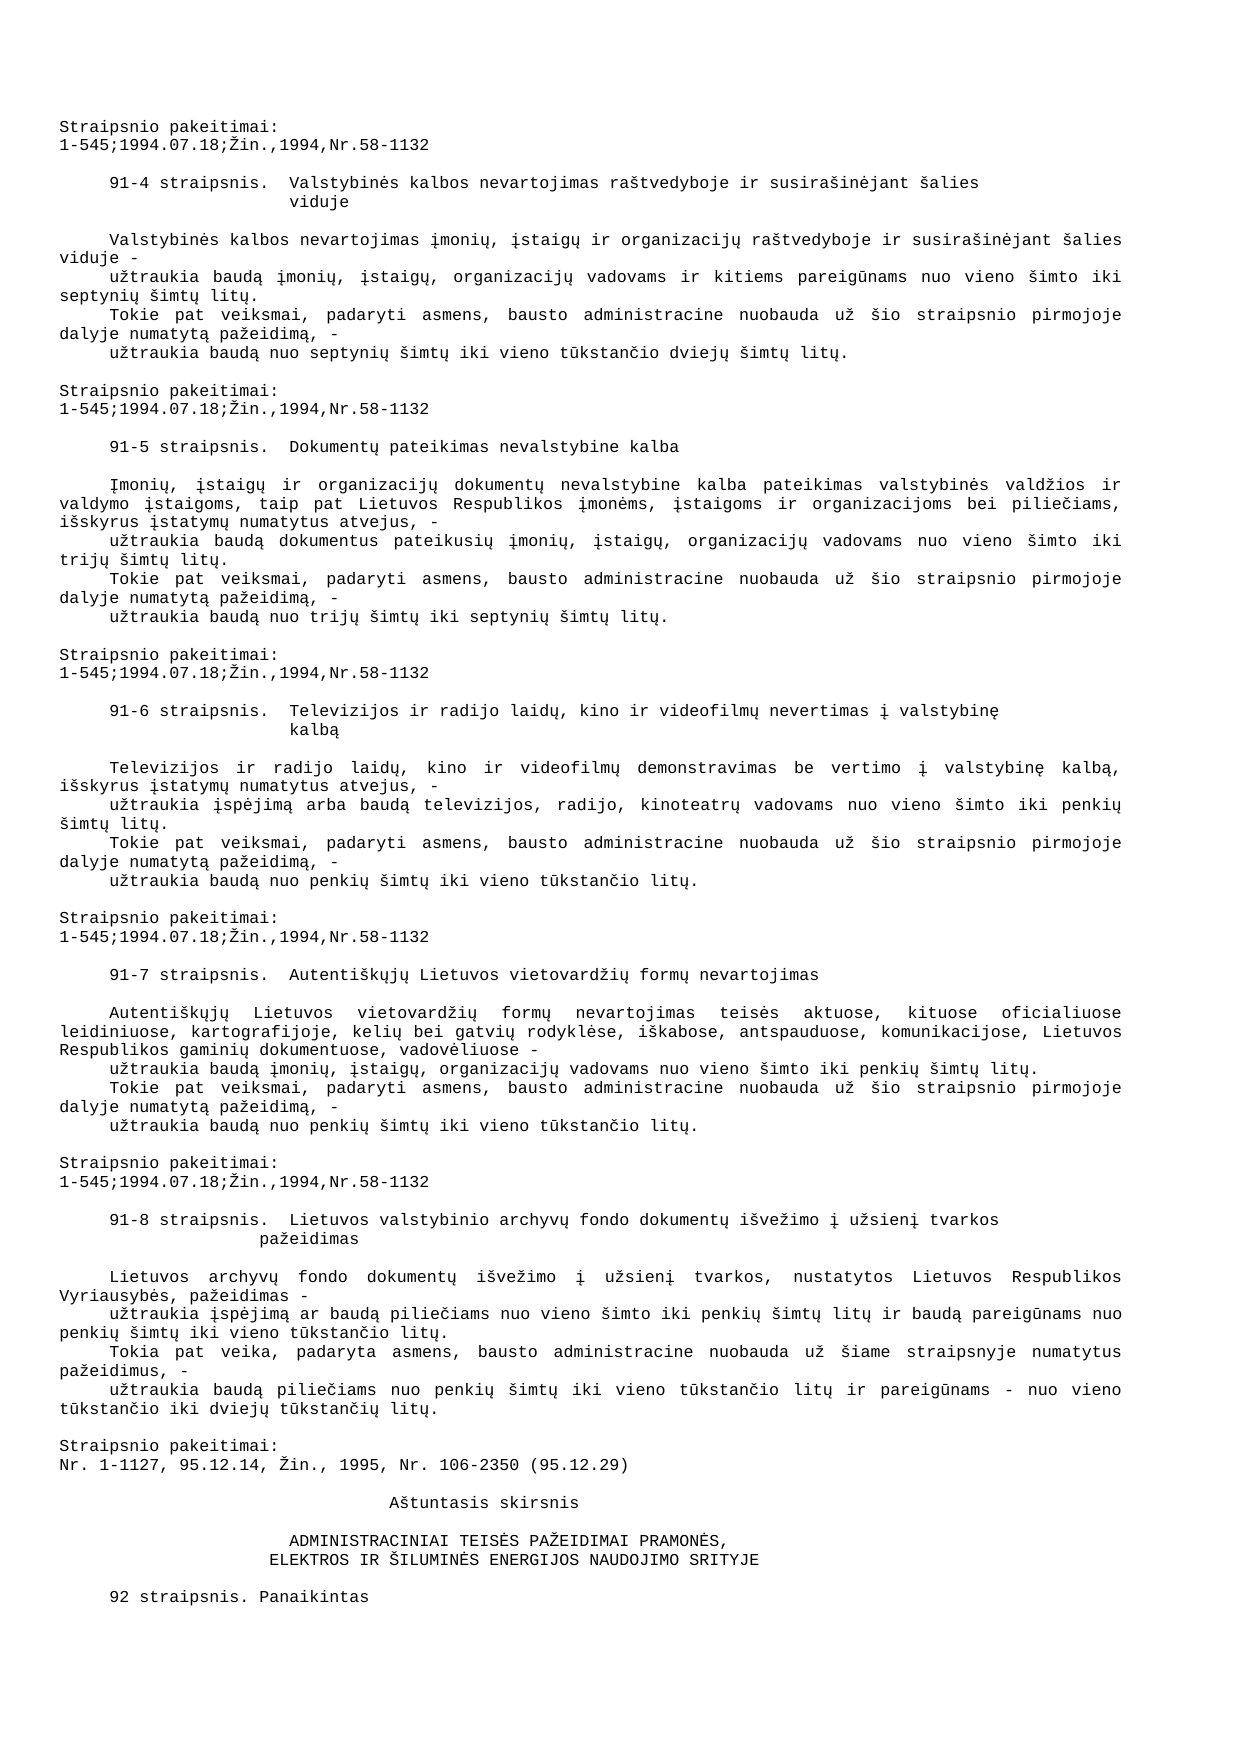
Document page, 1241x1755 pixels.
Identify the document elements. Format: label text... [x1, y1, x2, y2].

text ELEKTROS IR ŠILUMINĖS ENERGIJOS NAUDOJIMO SRITYJE [59, 1551, 1122, 1570]
text užtraukia baudą dokumentus pateikusių įmonių, įstaigų, organizacijų vadovams nuo vieno šimto iki trijų šimtų litų. [59, 533, 1122, 571]
text Tokie pat veiksmai, padaryti asmens, bausto administracine nuobauda už šio straipsnio pirmojoje dalyje numatytą pažeidimą, - [59, 307, 1122, 344]
text užtraukia baudą įmonių, įstaigų, organizacijų vadovams ir kitiems pareigūnams nuo vieno šimto iki septynių šimtų litų. [59, 269, 1122, 307]
text 1-545;1994.07.18;Žin.,1994,Nr.58-1132 [59, 401, 1122, 420]
text Tokie pat veiksmai, padaryti asmens, bausto administracine nuobauda už šio straipsnio pirmojoje dalyje numatytą pažeidimą, - [59, 1080, 1122, 1117]
text 1-545;1994.07.18;Žin.,1994,Nr.58-1132 [59, 929, 1122, 948]
text kalbą [59, 721, 1122, 740]
text užtraukia baudą nuo penkių šimtų iki vieno tūkstančio litų. [59, 1117, 1122, 1136]
text Tokie pat veiksmai, padaryti asmens, bausto administracine nuobauda už šio straipsnio pirmojoje dalyje numatytą pažeidimą, - [59, 834, 1122, 872]
text užtraukia baudą nuo septynių šimtų iki vieno tūkstančio dviejų šimtų litų. [59, 344, 1122, 363]
text 91-4 straipsnis. Valstybinės kalbos nevartojimas raštvedyboje ir susirašinėjant šalies [59, 175, 1122, 193]
text Straipsnio pakeitimai: [59, 1155, 1122, 1174]
text užtraukia įspėjimą arba baudą televizijos, radijo, kinoteatrų vadovams nuo vieno šimto iki penkių šimtų litų. [59, 797, 1122, 834]
text Straipsnio pakeitimai: [59, 382, 1122, 401]
text Tokie pat veiksmai, padaryti asmens, bausto administracine nuobauda už šio straipsnio pirmojoje dalyje numatytą pažeidimą, - [59, 571, 1122, 608]
text Straipsnio pakeitimai: [59, 1438, 1122, 1457]
text 1-545;1994.07.18;Žin.,1994,Nr.58-1132 [59, 137, 1122, 156]
text Valstybinės kalbos nevartojimas įmonių, įstaigų ir organizacijų raštvedyboje ir susirašinėjant šalies viduje - [59, 231, 1122, 269]
text 1-545;1994.07.18;Žin.,1994,Nr.58-1132 [59, 1174, 1122, 1193]
text Televizijos ir radijo laidų, kino ir videofilmų demonstravimas be vertimo į valstybinę kalbą, išskyrus įstatymų numatytus atvejus, - [59, 759, 1122, 797]
text 91-8 straipsnis. Lietuvos valstybinio archyvų fondo dokumentų išvežimo į užsienį tvarkos [59, 1212, 1122, 1231]
text Nr. 1-1127, 95.12.14, Žin., 1995, Nr. 106-2350 (95.12.29) [59, 1457, 1122, 1476]
text Lietuvos archyvų fondo dokumentų išvežimo į užsienį tvarkos, nustatytos Lietuvos Respublikos Vyriausybės, pažeidimas - [59, 1268, 1122, 1306]
text Įmonių, įstaigų ir organizacijų dokumentų nevalstybine kalba pateikimas valstybinės valdžios ir valdymo įstaigoms, taip pat Lietuvos Respublikos įmonėms, įstaigoms ir organizacijoms bei piliečiams, išskyrus įstatymų numatytus atvejus, - [59, 476, 1122, 533]
text Autentiškųjų Lietuvos vietovardžių formų nevartojimas teisės aktuose, kituose oficialiuose leidiniuose, kartografijoje, kelių bei gatvių rodyklėse, iškabose, antspauduose, komunikacijose, Lietuvos Respublikos gaminių dokumentuose, vadovėliuose - [59, 1004, 1122, 1061]
text pažeidimas [59, 1231, 1122, 1249]
text užtraukia baudą įmonių, įstaigų, organizacijų vadovams nuo vieno šimto iki penkių šimtų litų. [59, 1061, 1122, 1080]
text užtraukia baudą nuo trijų šimtų iki septynių šimtų litų. [59, 608, 1122, 627]
text Aštuntasis skirsnis [59, 1494, 1122, 1513]
text užtraukia baudą piliečiams nuo penkių šimtų iki vieno tūkstančio litų ir pareigūnams - nuo vieno tūkstančio iki dviejų tūkstančių litų. [59, 1381, 1122, 1419]
text Straipsnio pakeitimai: [59, 646, 1122, 665]
text 91-6 straipsnis. Televizijos ir radijo laidų, kino ir videofilmų nevertimas į valstybinę [59, 703, 1122, 721]
text 1-545;1994.07.18;Žin.,1994,Nr.58-1132 [59, 665, 1122, 684]
text Tokia pat veika, padaryta asmens, bausto administracine nuobauda už šiame straipsnyje numatytus pažeidimus, - [59, 1344, 1122, 1381]
text Straipsnio pakeitimai: [59, 910, 1122, 929]
text ADMINISTRACINIAI TEISĖS PAŽEIDIMAI PRAMONĖS, [59, 1532, 1122, 1551]
text 92 straipsnis. Panaikintas [59, 1589, 1122, 1608]
text Straipsnio pakeitimai: [59, 118, 1122, 137]
text viduje [59, 193, 1122, 212]
text 91-7 straipsnis. Autentiškųjų Lietuvos vietovardžių formų nevartojimas [59, 967, 1122, 985]
text užtraukia įspėjimą ar baudą piliečiams nuo vieno šimto iki penkių šimtų litų ir baudą pareigūnams nuo penkių šimtų iki vieno tūkstančio litų. [59, 1306, 1122, 1344]
text 91-5 straipsnis. Dokumentų pateikimas nevalstybine kalba [59, 439, 1122, 457]
text užtraukia baudą nuo penkių šimtų iki vieno tūkstančio litų. [59, 872, 1122, 891]
